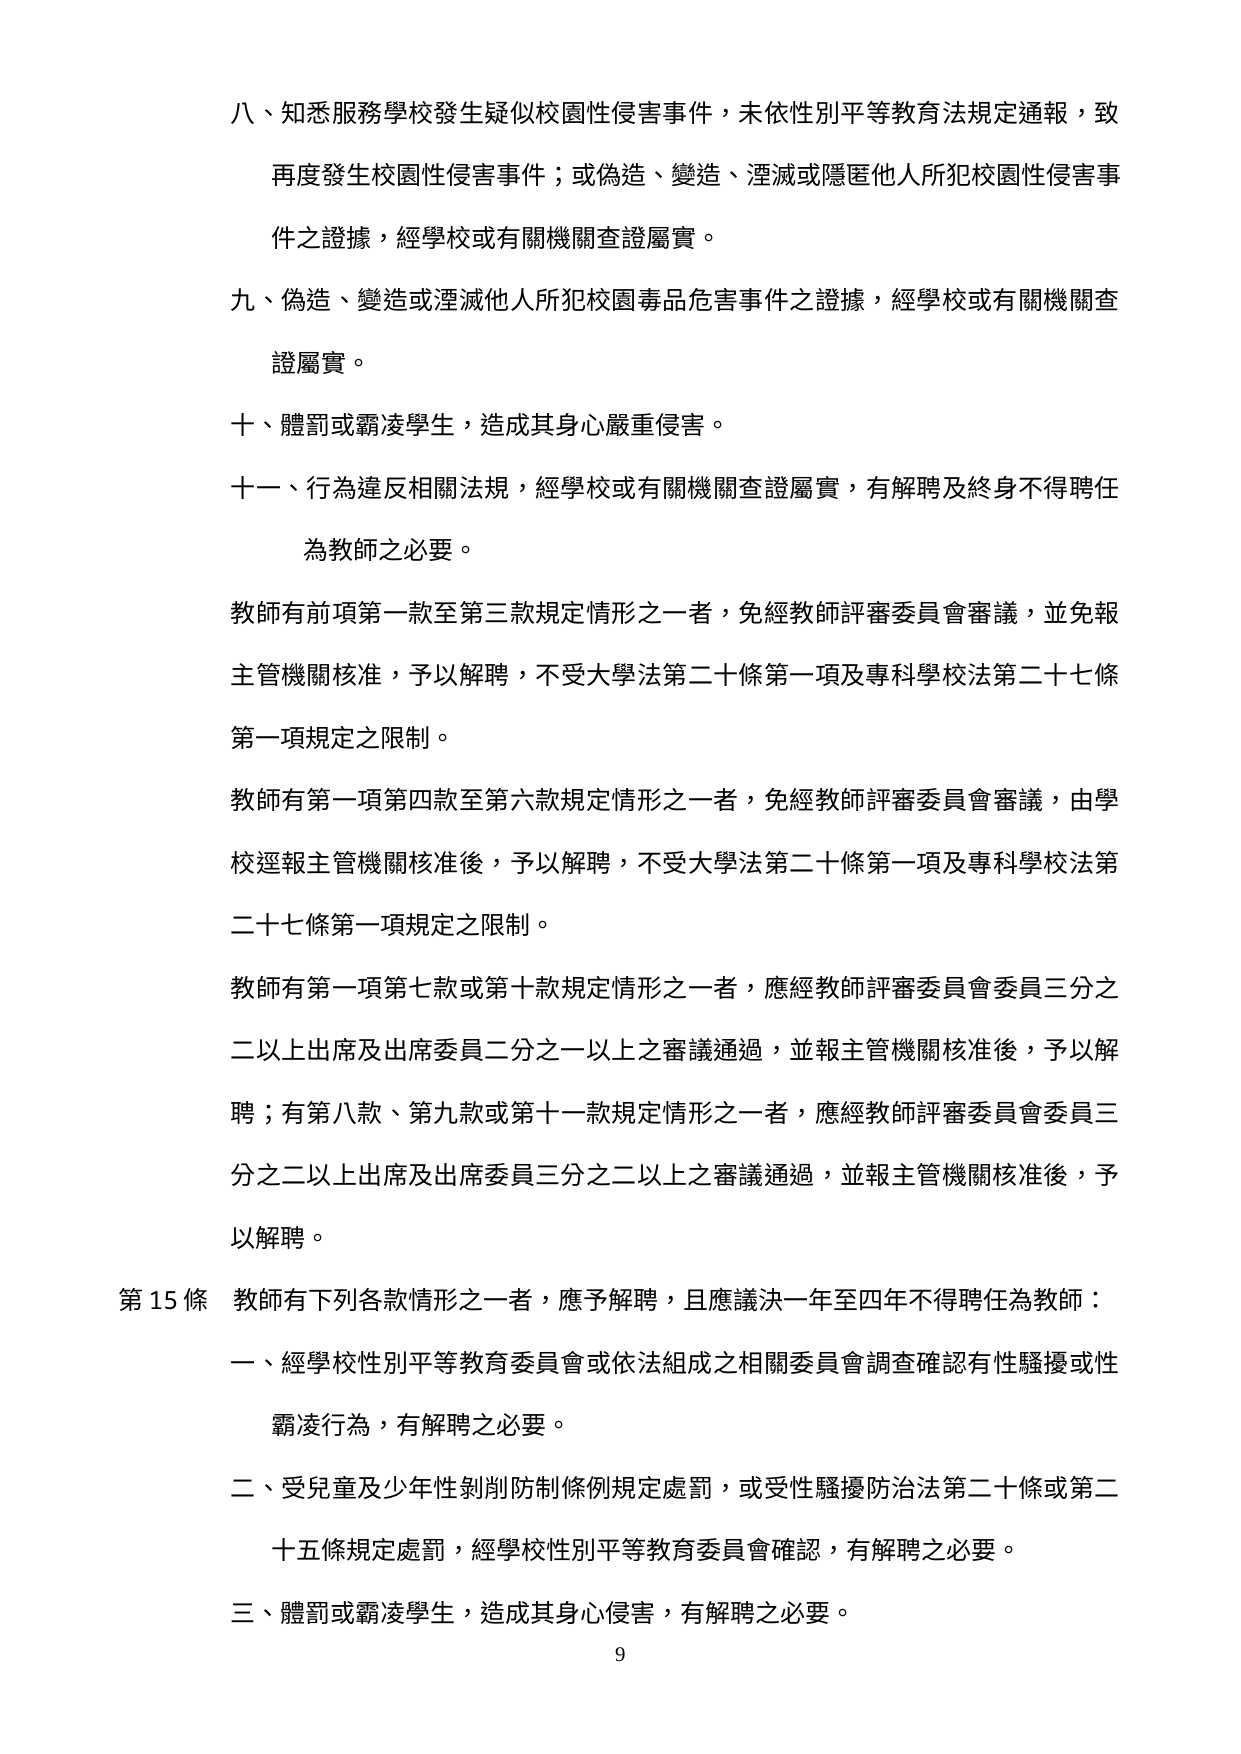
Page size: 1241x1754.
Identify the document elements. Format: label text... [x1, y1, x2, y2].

text 十、體罰或霸凌學生，造成其身心嚴重侵害。 [230, 382, 1122, 444]
text 第15條 教師有下列各款情形之一者，應予解聘，且應議決一年至四年不得聘任為教師： [118, 1257, 1122, 1319]
text 九、偽造、變造或湮滅他人所犯校園毒品危害事件之證據，經學校或有關機關查證屬實。 [230, 257, 1122, 382]
text 教師有第一項第四款至第六款規定情形之一者，免經教師評審委員會審議，由學校逕報主管機關核准後，予以解聘，不受大學法第二十條第一項及專科學校法第二十七條第一項規定之限制。 [230, 757, 1122, 944]
text 三、體罰或霸凌學生，造成其身心侵害，有解聘之必要。 [230, 1569, 1122, 1632]
text 十一、行為違反相關法規，經學校或有關機關查證屬實，有解聘及終身不得聘任為教師之必要。 [230, 444, 1122, 569]
text 教師有第一項第七款或第十款規定情形之一者，應經教師評審委員會委員三分之二以上出席及出席委員二分之一以上之審議通過，並報主管機關核准後，予以解聘；有第八款、第九款或第十一款規定情形之一者，應經教師評審委員會委員三分之二以上出席及出席委員三分之二以上之審議通過，並報主管機關核准後，予以解聘。 [230, 944, 1122, 1257]
text 二、受兒童及少年性剝削防制條例規定處罰，或受性騷擾防治法第二十條或第二十五條規定處罰，經學校性別平等教育委員會確認，有解聘之必要。 [230, 1444, 1122, 1569]
text 一、經學校性別平等教育委員會或依法組成之相關委員會調查確認有性騷擾或性霸凌行為，有解聘之必要。 [230, 1319, 1122, 1444]
text 教師有前項第一款至第三款規定情形之一者，免經教師評審委員會審議，並免報主管機關核准，予以解聘，不受大學法第二十條第一項及專科學校法第二十七條第一項規定之限制。 [230, 569, 1122, 757]
text 八、知悉服務學校發生疑似校園性侵害事件，未依性別平等教育法規定通報，致再度發生校園性侵害事件；或偽造、變造、湮滅或隱匿他人所犯校園性侵害事件之證據，經學校或有關機關查證屬實。 [230, 69, 1122, 257]
